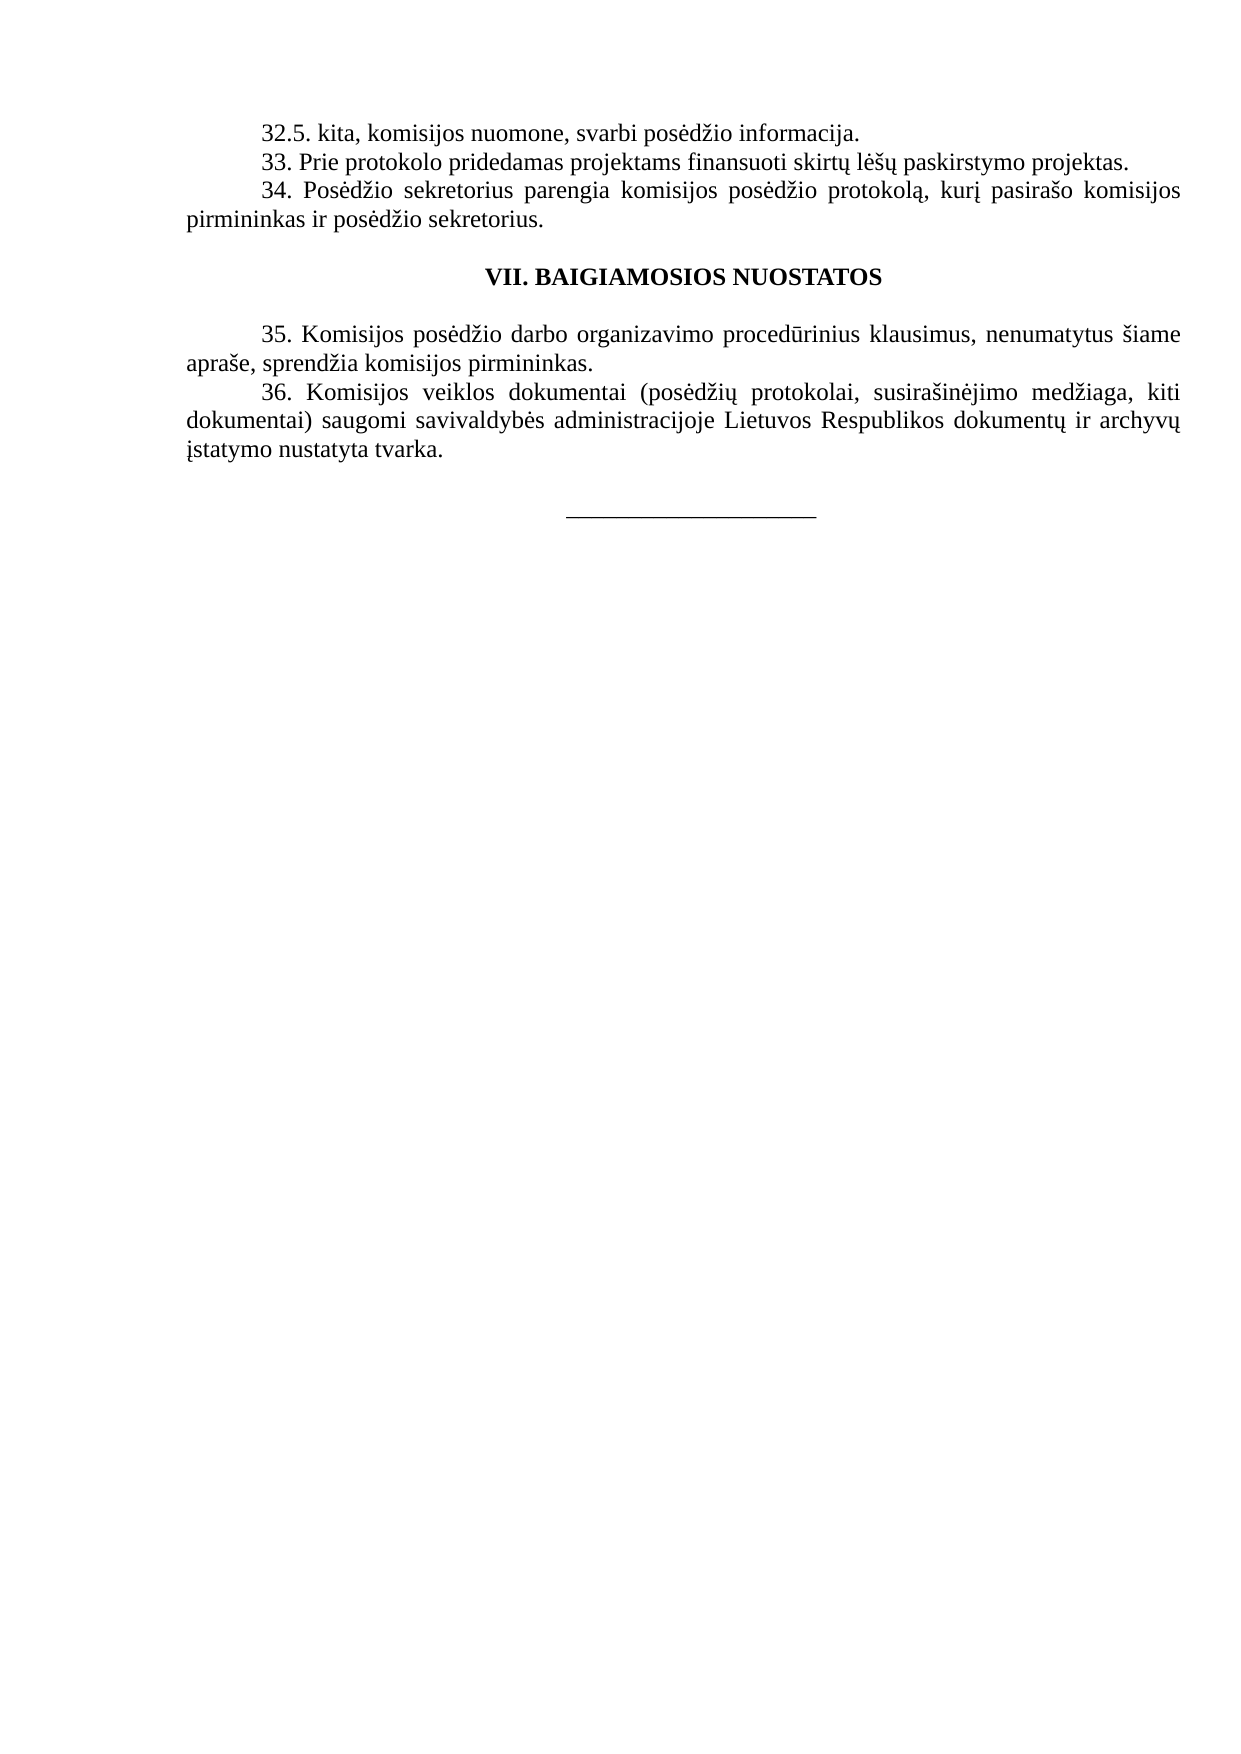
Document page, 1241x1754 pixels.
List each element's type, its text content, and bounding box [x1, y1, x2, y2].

text ____________________ [186, 492, 1181, 521]
text 33. Prie protokolo pridedamas projektams finansuoti skirtų lėšų paskirstymo projektas. [186, 147, 1181, 176]
text 32.5. kita, komisijos nuomone, svarbi posėdžio informacija. [186, 118, 1181, 147]
text VII. BAIGIAMOSIOS NUOSTATOS [186, 262, 1181, 291]
text 36. Komisijos veiklos dokumentai (posėdžių protokolai, susirašinėjimo medžiaga, kiti dokumentai) saugomi savivaldybės administracijoje Lietuvos Respublikos dokumentų ir archyvų įstatymo nustatyta tvarka. [186, 377, 1181, 463]
text 34. Posėdžio sekretorius parengia komisijos posėdžio protokolą, kurį pasirašo komisijos pirmininkas ir posėdžio sekretorius. [186, 176, 1181, 233]
text 35. Komisijos posėdžio darbo organizavimo procedūrinius klausimus, nenumatytus šiame apraše, sprendžia komisijos pirmininkas. [186, 319, 1181, 377]
